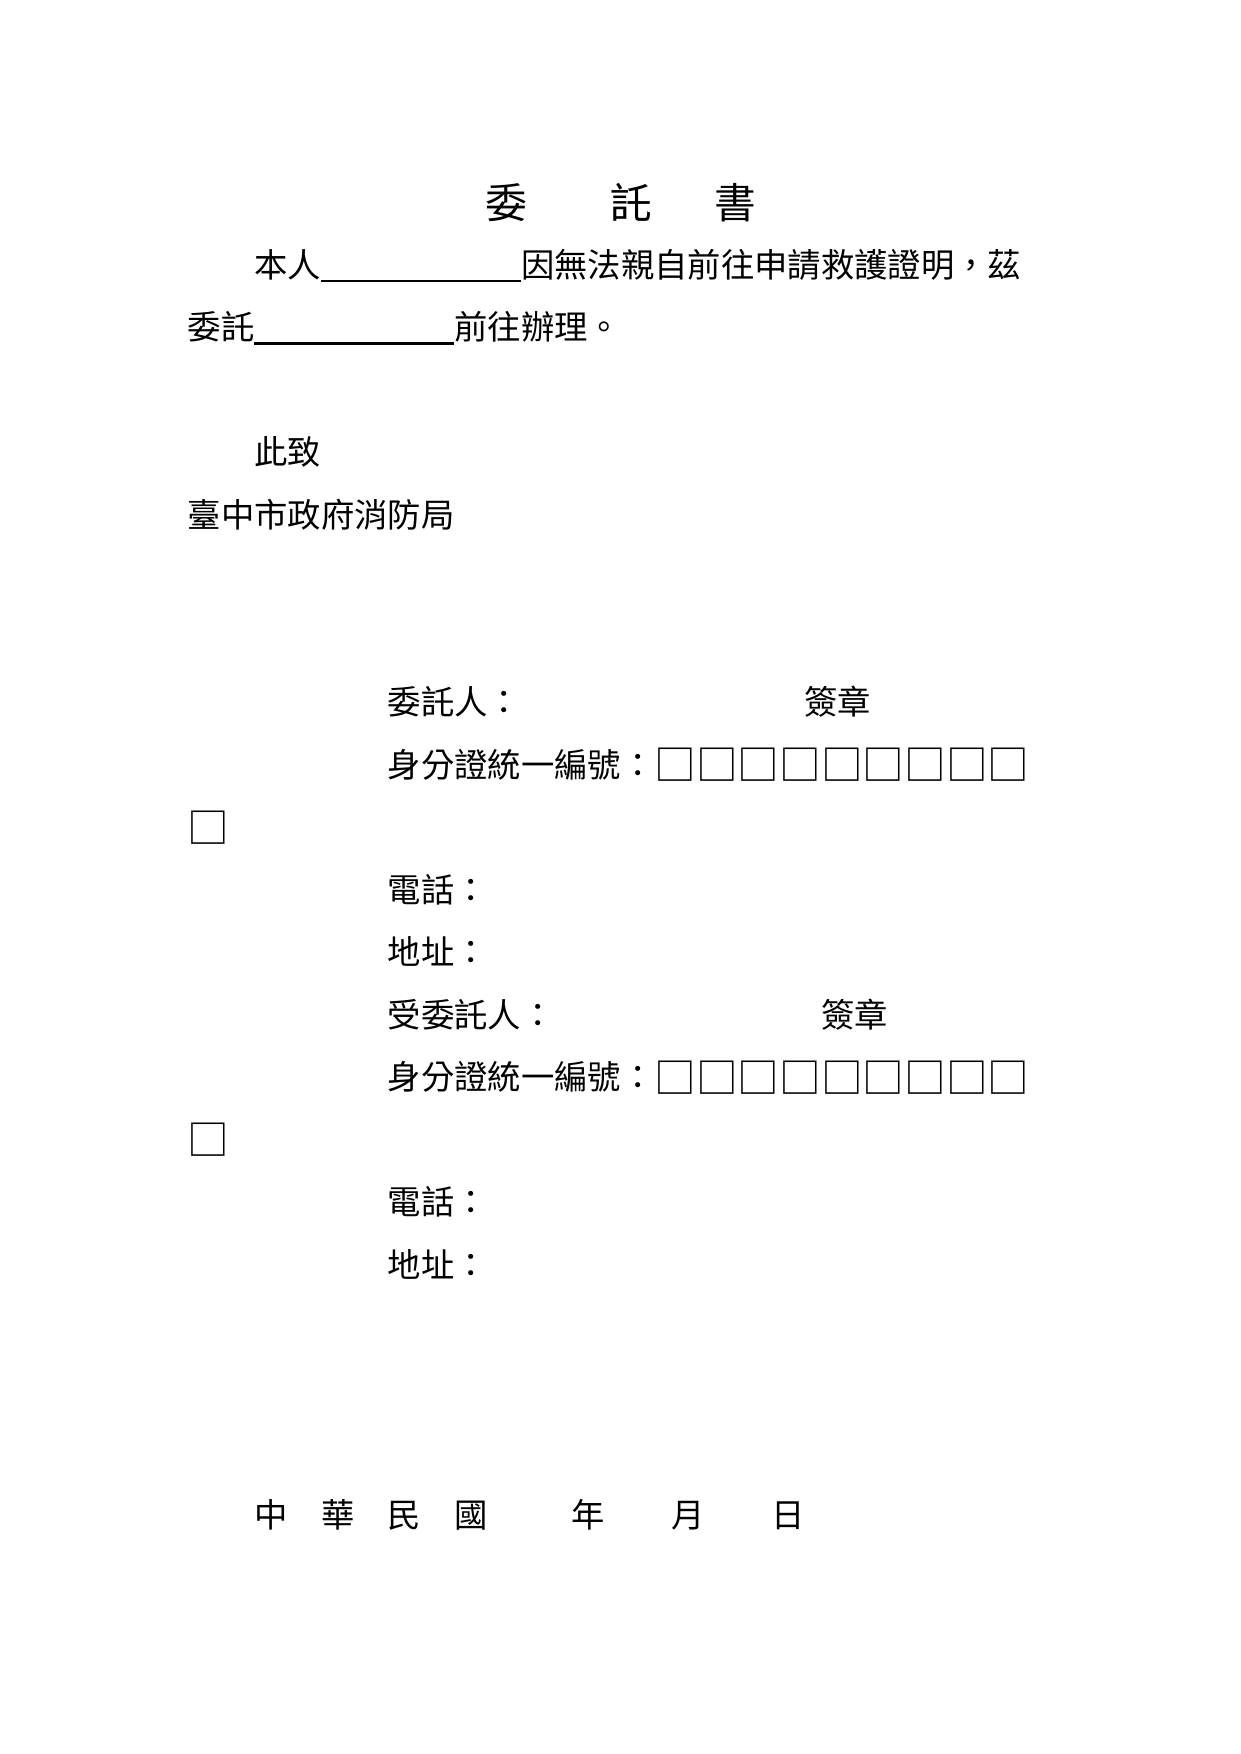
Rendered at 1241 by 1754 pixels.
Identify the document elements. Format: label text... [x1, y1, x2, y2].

text 身分證統一編號：□□□□□□□□□□ [187, 1033, 1053, 1158]
text 本人 因無法親自前往申請救護證明，茲委託 前往辦理。 [187, 221, 1053, 346]
text 電話： [187, 1158, 1053, 1221]
text 地址： [187, 908, 1053, 971]
text 此致 [187, 408, 1053, 471]
text 委 託 書 [187, 158, 1053, 221]
text 身分證統一編號：□□□□□□□□□□ [187, 721, 1053, 846]
text 中 華 民 國 年 月 日 [187, 1471, 1053, 1533]
text 臺中市政府消防局 [187, 471, 1053, 533]
text 受委託人： 簽章 [187, 971, 1053, 1033]
text 地址： [187, 1221, 1053, 1283]
text 委託人： 簽章 [187, 658, 1053, 721]
text 電話： [187, 846, 1053, 908]
